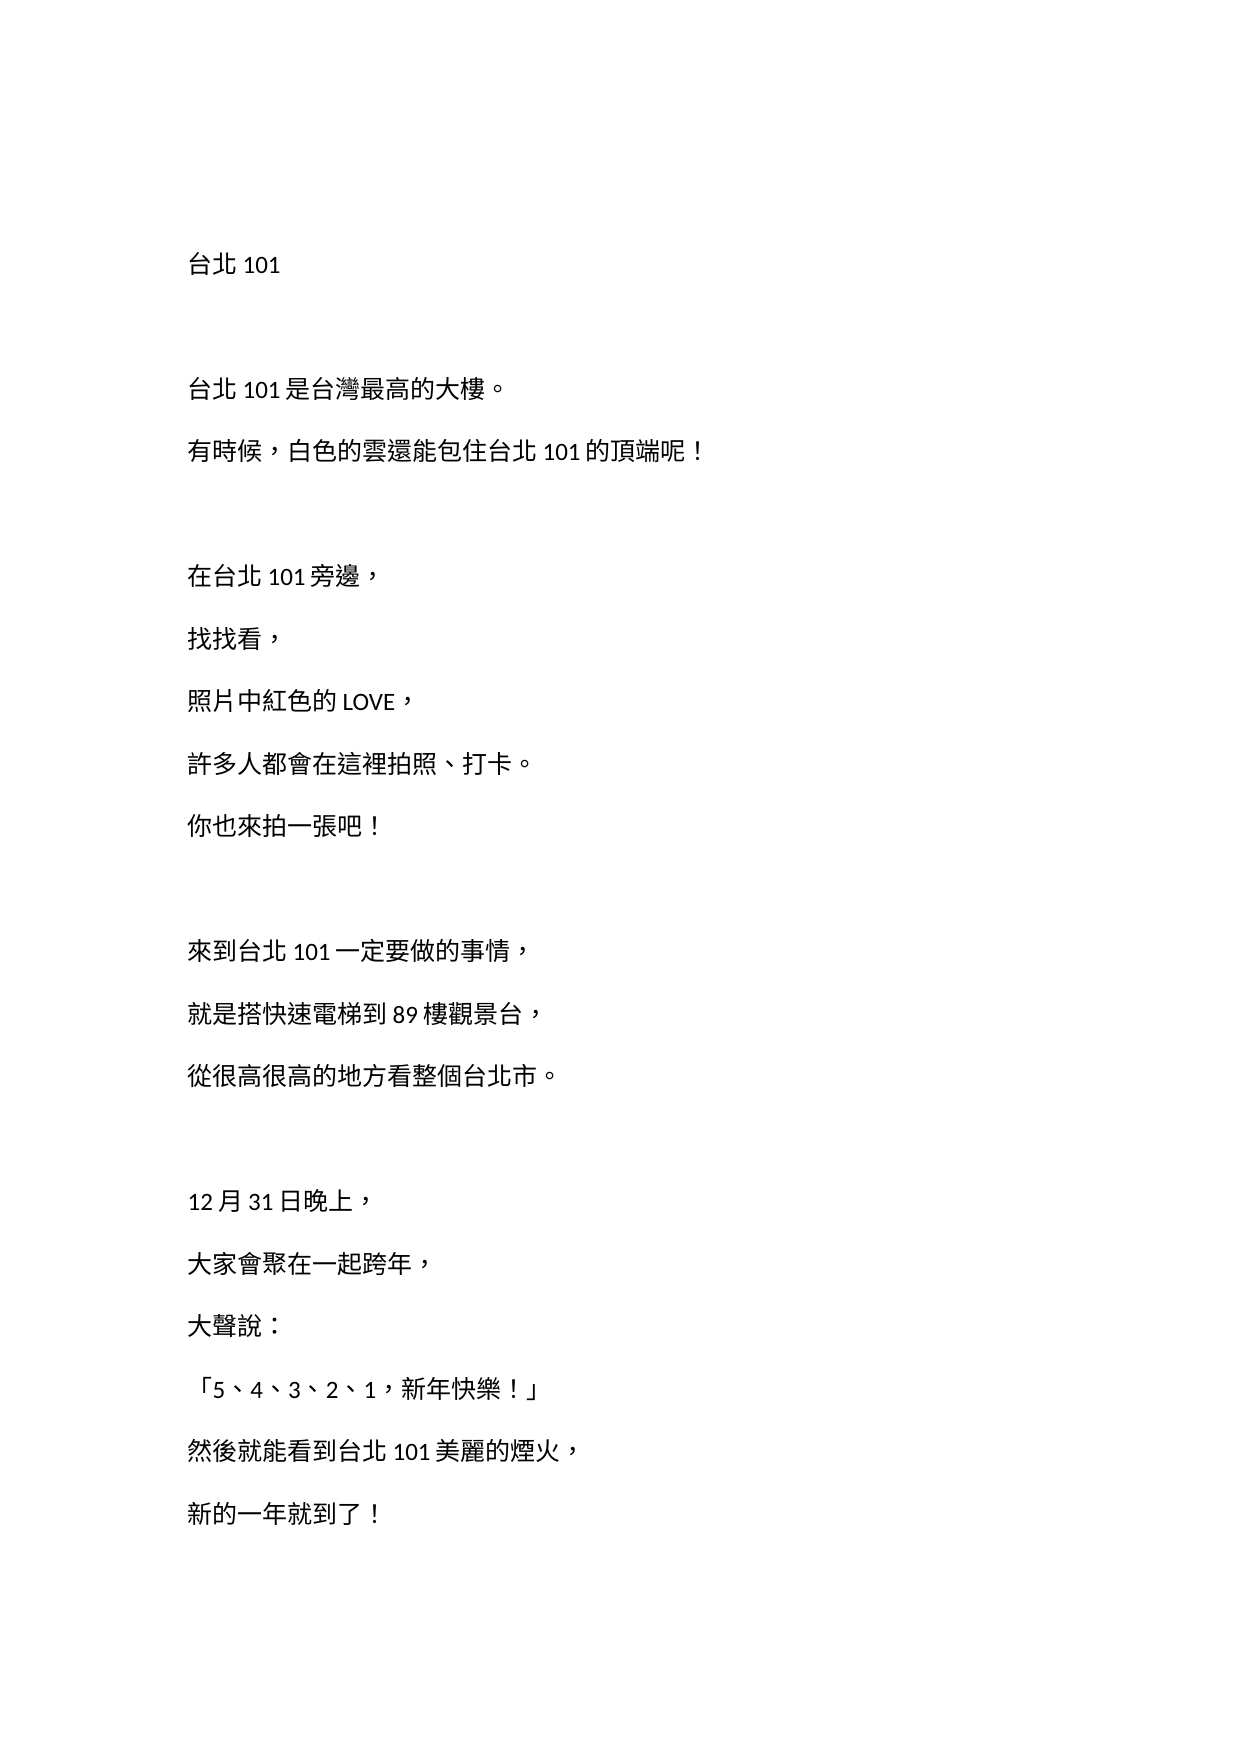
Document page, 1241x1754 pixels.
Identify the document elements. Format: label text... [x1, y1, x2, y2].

text 有時候，白色的雲還能包住台北101的頂端呢！ [187, 408, 1053, 471]
text 「5、4、3、2、1，新年快樂！」 [187, 1346, 1053, 1408]
text 就是搭快速電梯到89樓觀景台， [187, 971, 1053, 1033]
text 從很高很高的地方看整個台北市。 [187, 1033, 1053, 1096]
text 台北101 [187, 221, 1053, 283]
text 照片中紅色的LOVE， [187, 658, 1053, 721]
text 然後就能看到台北101美麗的煙火， [187, 1408, 1053, 1471]
text 來到台北101一定要做的事情， [187, 908, 1053, 971]
text 大聲說： [187, 1283, 1053, 1346]
text 大家會聚在一起跨年， [187, 1221, 1053, 1283]
text 找找看， [187, 596, 1053, 658]
text 許多人都會在這裡拍照、打卡。 [187, 721, 1053, 783]
text 你也來拍一張吧！ [187, 783, 1053, 846]
text 在台北101旁邊， [187, 533, 1053, 596]
text 新的一年就到了！ [187, 1471, 1053, 1533]
text 12月31日晚上， [187, 1158, 1053, 1221]
text 台北101是台灣最高的大樓。 [187, 346, 1053, 408]
